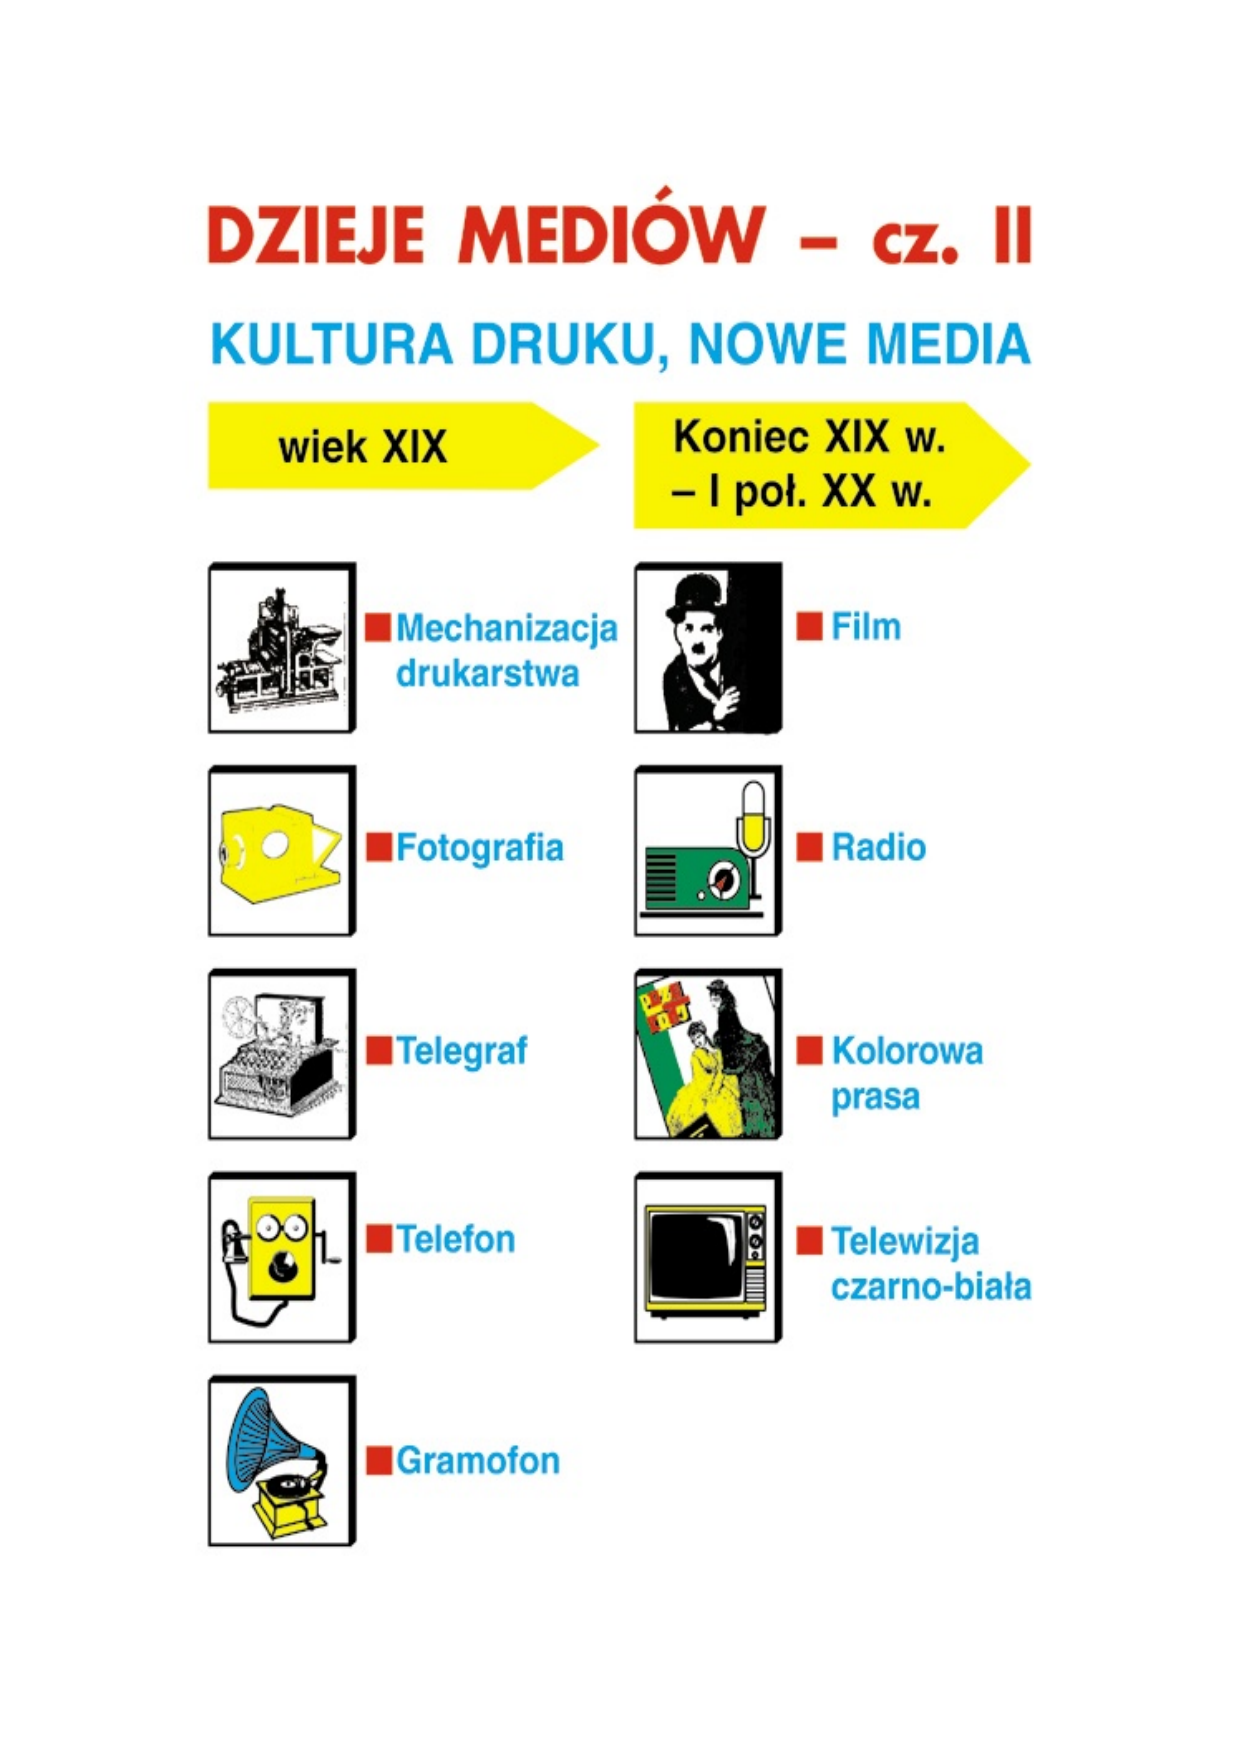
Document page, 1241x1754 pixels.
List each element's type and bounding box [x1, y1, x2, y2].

picture [130, 118, 1110, 1633]
